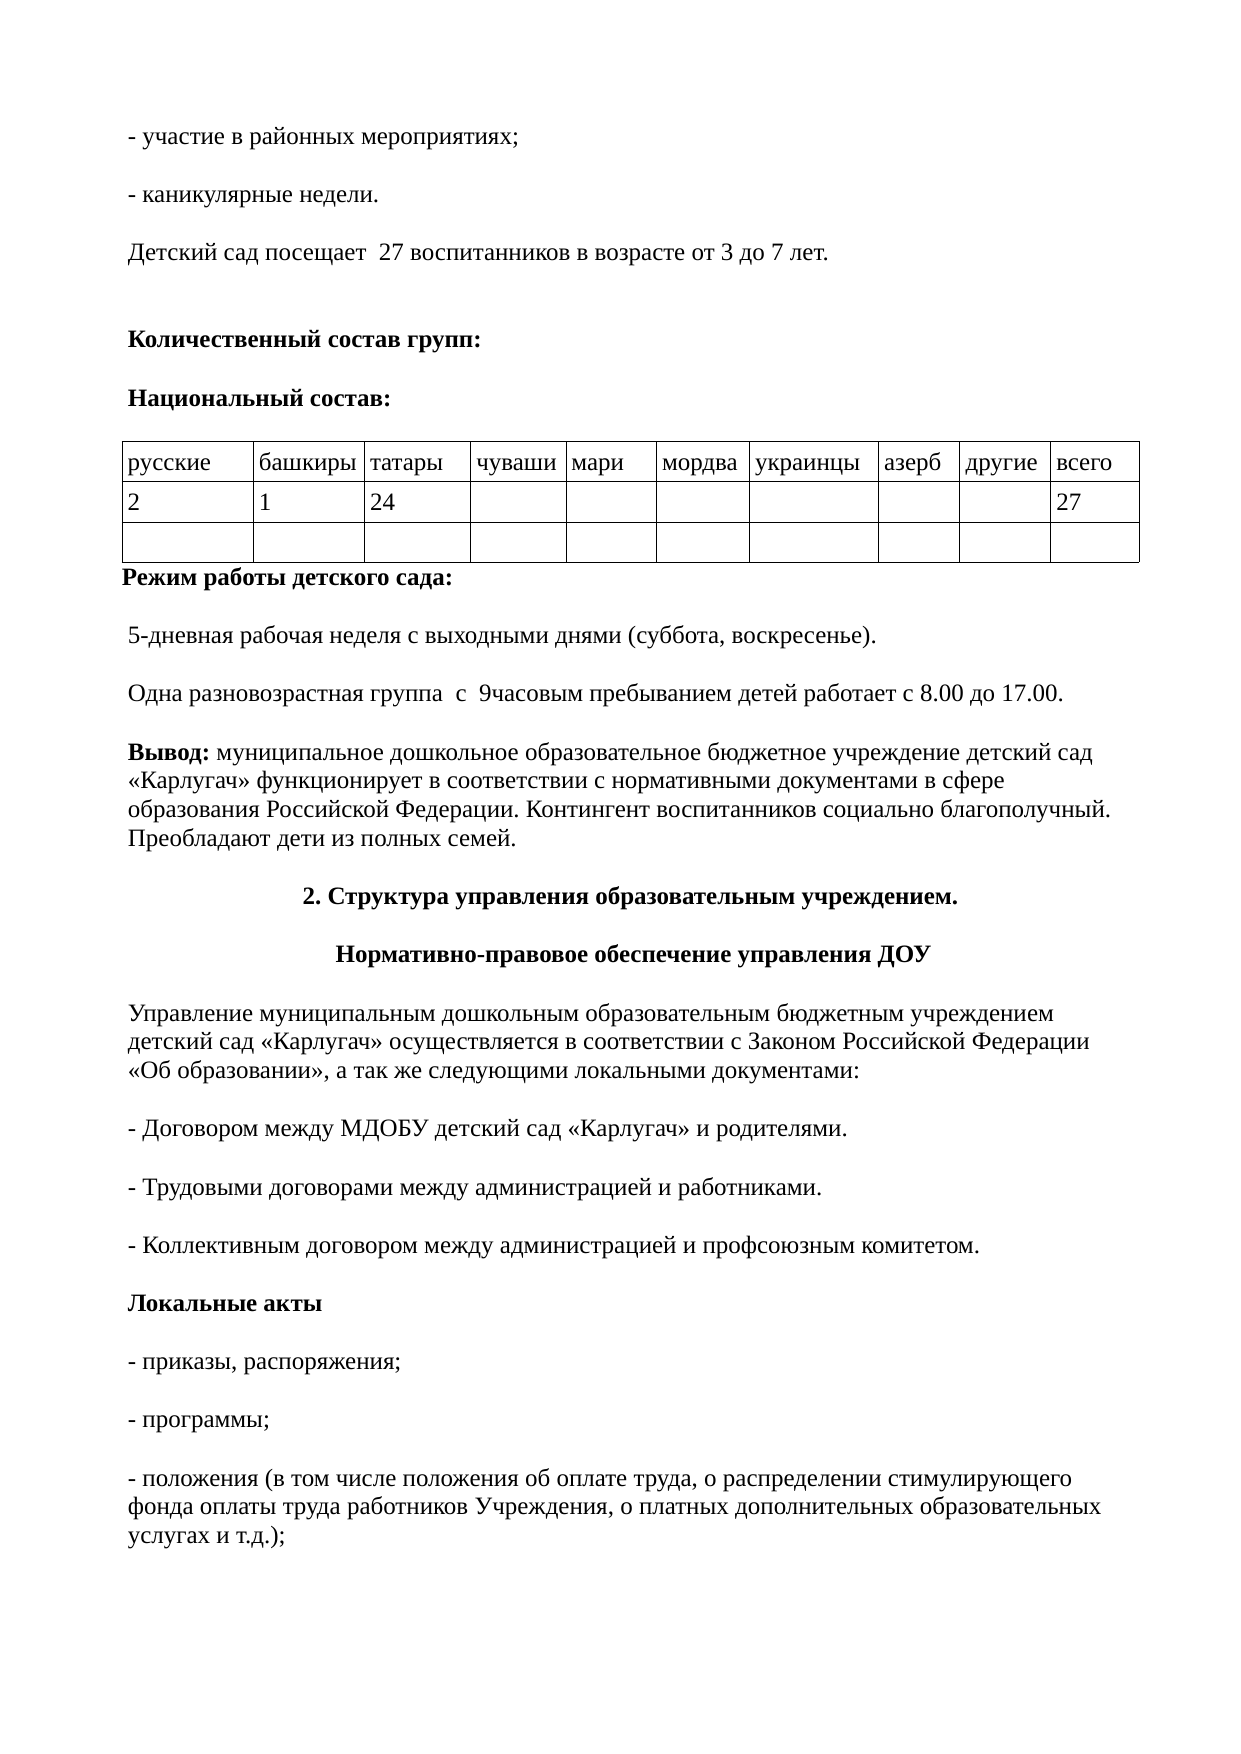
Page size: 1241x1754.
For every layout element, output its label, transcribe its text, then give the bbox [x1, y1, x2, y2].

table_cell [657, 482, 749, 522]
table_header ы компании [1142, 118, 1240, 1581]
table_cell [750, 482, 878, 522]
table_cell [960, 523, 1050, 562]
table_cell 27 [1051, 482, 1139, 522]
table_cell 2 [123, 482, 253, 522]
table_cell [1051, 523, 1139, 562]
table_cell [123, 523, 253, 562]
table_header азерб [879, 442, 959, 481]
table_cell [567, 523, 656, 562]
table_cell [365, 523, 470, 562]
table_header башкиры [254, 442, 364, 481]
table_header чуваши [471, 442, 566, 481]
table_cell [750, 523, 878, 562]
table_header - участие в районных мероприятиях; - каникулярные недели. Детский сад посещает 27 воспитанников в возрасте от 3 до 7 лет. Количественный состав групп: Национальный состав: Режим работы детского сада: 5-дневная рабочая неделя с выходными днями (суббота, воскресенье). Одна разновозрастная группа с 9часовым пребыванием детей работает с 8.00 до 17.00. Вывод: муниципальное дошкольное образовательное бюджетное учреждение детский сад «Карлугач» функционирует в соответствии с нормативными документами в сфере образования Российской Федерации. Контингент воспитанников социально благополучный. Преобладают дети из полных семей. 2. Структура управления образовательным учреждением. Нормативно-правовое обеспечение управления ДОУ Управление муниципальным дошкольным образовательным бюджетным учреждением детский сад «Карлугач» осуществляется в соответствии с Законом Российской Федерации «Об образовании», а так же следующими локальными документами: - Договором между МДОБУ детский сад «Карлугач» и родителями. - Трудовыми договорами между администрацией и работниками. - Коллективным договором между администрацией и профсоюзным комитетом. Локальные акты - приказы, распоряжения; - программы; - положения (в том числе положения об оплате труда, о распределении стимулирующего фонда оплаты труда работников Учреждения, о платных дополнительных образовательных услугах и т.д.); [119, 118, 1142, 1581]
table_cell [657, 523, 749, 562]
table_cell [879, 523, 959, 562]
table_cell [567, 482, 656, 522]
table_cell [879, 482, 959, 522]
table_header русские [123, 442, 253, 481]
table_cell 1 [254, 482, 364, 522]
table_cell 24 [365, 482, 470, 522]
table_cell [471, 523, 566, 562]
table_cell [254, 523, 364, 562]
table_header украинцы [750, 442, 878, 481]
table_cell [960, 482, 1050, 522]
table_header татары [365, 442, 470, 481]
table_header другие [960, 442, 1050, 481]
table_cell [471, 482, 566, 522]
table_header мордва [657, 442, 749, 481]
table_header всего [1051, 442, 1139, 481]
table_header мари [567, 442, 656, 481]
